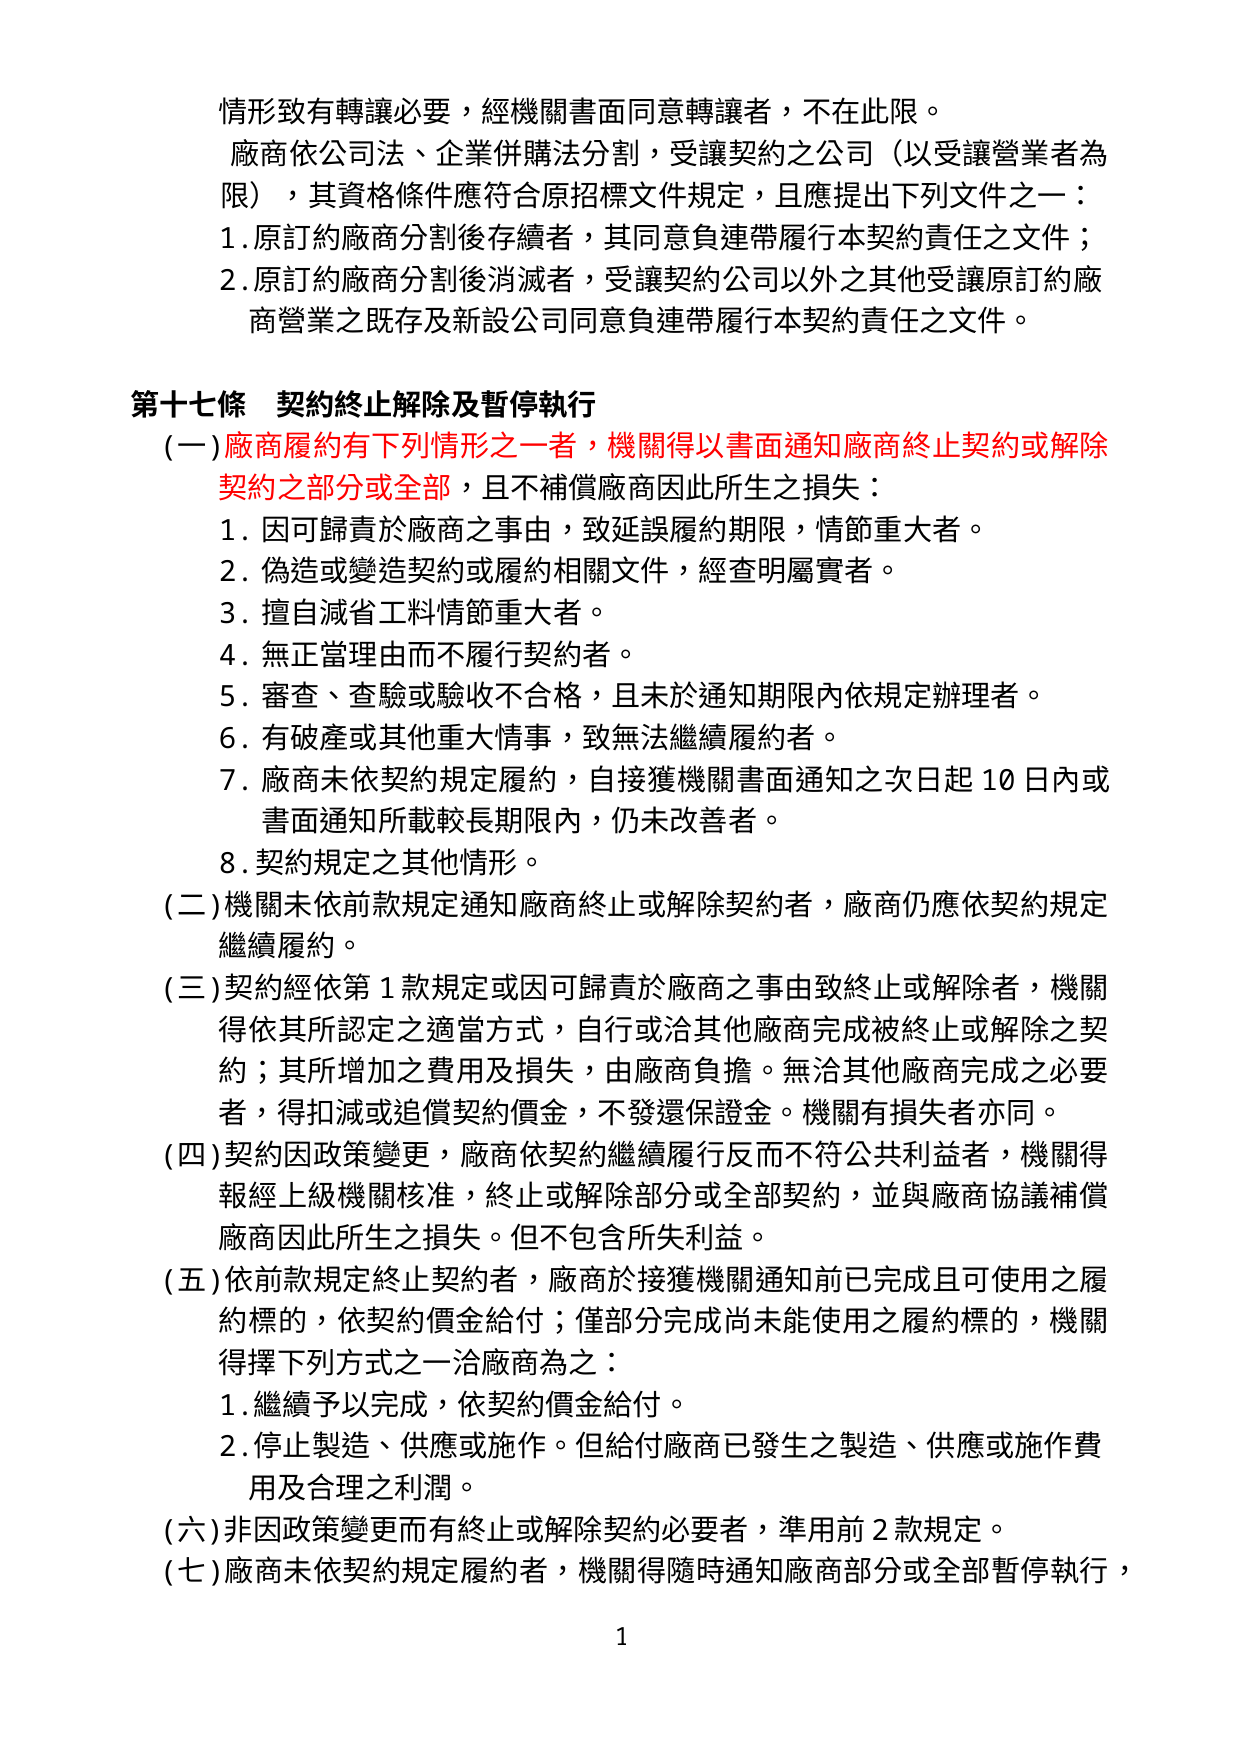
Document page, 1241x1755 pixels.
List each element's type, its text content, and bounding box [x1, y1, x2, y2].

text 6. 有破產或其他重大情事，致無法繼續履約者。 [218, 715, 1110, 757]
text 情形致有轉讓必要，經機關書面同意轉讓者，不在此限。 [159, 89, 1110, 130]
text (二)機關未依前款規定通知廠商終止或解除契約者，廠商仍應依契約規定繼續履約。 [159, 882, 1110, 965]
text 2.原訂約廠商分割後消滅者，受讓契約公司以外之其他受讓原訂約廠商營業之既存及新設公司同意負連帶履行本契約責任之文件。 [218, 257, 1104, 340]
text 3. 擅自減省工料情節重大者。 [218, 590, 1110, 632]
text 5. 審查、查驗或驗收不合格，且未於通知期限內依規定辦理者。 [218, 673, 1110, 715]
text (七)廠商未依契約規定履約者，機關得隨時通知廠商部分或全部暫停執行，至情況改正後方准恢復履約。廠商不得就暫停執行請求延長履約期限或增加契約價金。 [159, 1548, 1110, 1590]
text 8. 契約規定之其他情形。 [218, 840, 1110, 882]
text 第十七條 契約終止解除及暫停執行 [130, 382, 1110, 423]
text 1.原訂約廠商分割後存續者，其同意負連帶履行本契約責任之文件； [218, 215, 1104, 257]
text (五)依前款規定終止契約者，廠商於接獲機關通知前已完成且可使用之履約標的，依契約價金給付；僅部分完成尚未能使用之履約標的，機關得擇下列方式之一洽廠商為之： [159, 1257, 1110, 1382]
text 1. 因可歸責於廠商之事由，致延誤履約期限，情節重大者。 [218, 507, 1110, 548]
text (一)廠商履約有下列情形之一者，機關得以書面通知廠商終止契約或解除契約之部分或全部，且不補償廠商因此所生之損失： [159, 423, 1110, 507]
text 4. 無正當理由而不履行契約者。 [218, 632, 1110, 673]
text (六)非因政策變更而有終止或解除契約必要者，準用前2款規定。 [159, 1507, 1110, 1548]
text (三)契約經依第1款規定或因可歸責於廠商之事由致終止或解除者，機關得依其所認定之適當方式，自行或洽其他廠商完成被終止或解除之契約；其所增加之費用及損失，由廠商負擔。無洽其他廠商完成之必要者，得扣減或追償契約價金，不發還保證金。機關有損失者亦同。 [159, 965, 1110, 1132]
text 廠商依公司法、企業併購法分割，受讓契約之公司（以受讓營業者為限），其資格條件應符合原招標文件規定，且應提出下列文件之一： [159, 130, 1110, 215]
text (四)契約因政策變更，廠商依契約繼續履行反而不符公共利益者，機關得報經上級機關核准，終止或解除部分或全部契約，並與廠商協議補償廠商因此所生之損失。但不包含所失利益。 [159, 1132, 1110, 1257]
text 7. 廠商未依契約規定履約，自接獲機關書面通知之次日起10日內或書面通知所載較長期限內，仍未改善者。 [218, 757, 1110, 840]
text 1.繼續予以完成，依契約價金給付。 [218, 1382, 1104, 1423]
text 2. 偽造或變造契約或履約相關文件，經查明屬實者。 [218, 548, 1110, 590]
text 2.停止製造、供應或施作。但給付廠商已發生之製造、供應或施作費用及合理之利潤。 [218, 1423, 1104, 1507]
